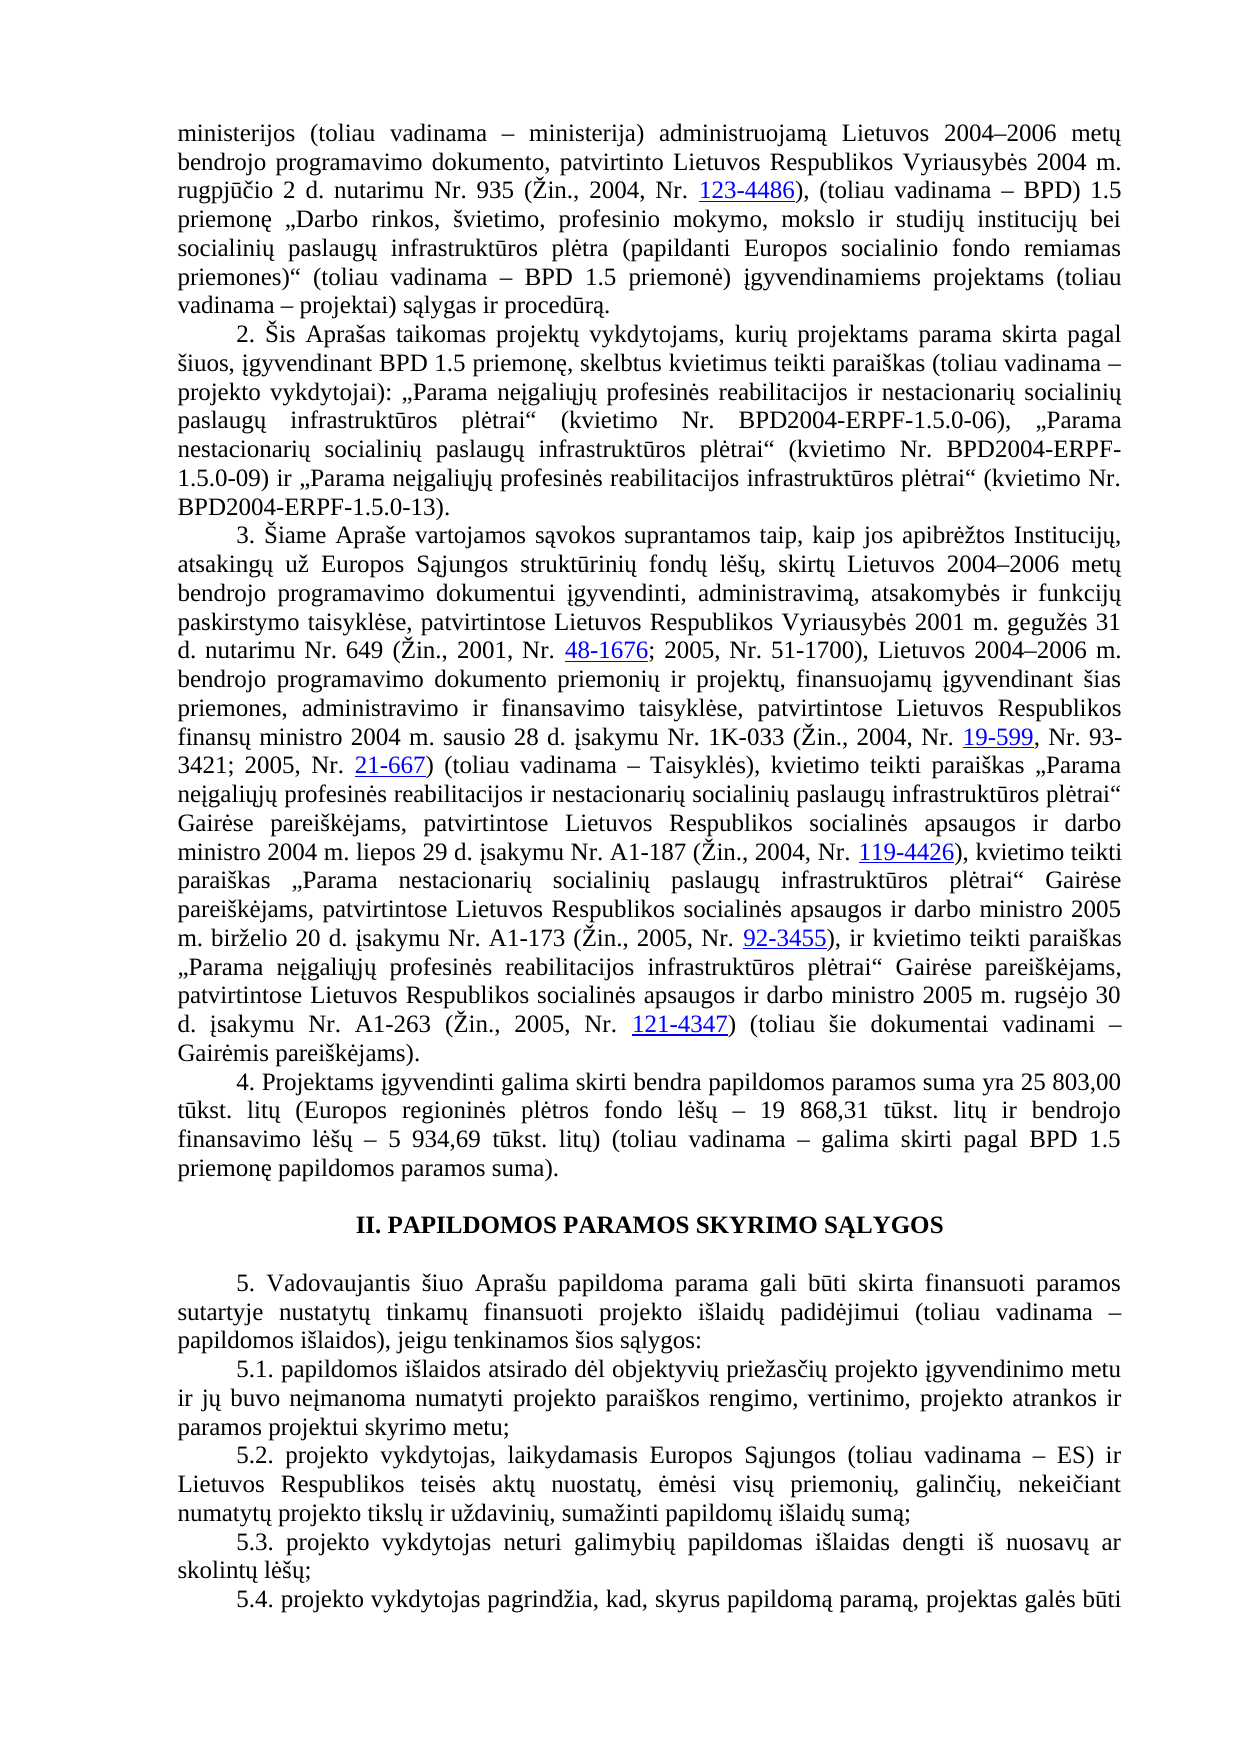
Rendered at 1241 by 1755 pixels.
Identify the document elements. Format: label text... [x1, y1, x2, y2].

text II. PAPILDOMOS PARAMOS SKYRIMO SĄLYGOS [177, 1211, 1122, 1239]
text 5.4. projekto vykdytojas pagrindžia, kad, skyrus papildomą paramą, projektas galės būti [177, 1584, 1122, 1613]
text 2. Šis Aprašas taikomas projektų vykdytojams, kurių projektams parama skirta pagal šiuos, įgyvendinant BPD 1.5 priemonę, skelbtus kvietimus teikti paraiškas (toliau vadinama – projekto vykdytojai): „Parama neįgaliųjų profesinės reabilitacijos ir nestacionarių socialinių paslaugų infrastruktūros plėtrai“ (kvietimo Nr. BPD2004-ERPF-1.5.0-06), „Parama nestacionarių socialinių paslaugų infrastruktūros plėtrai“ (kvietimo Nr. BPD2004-ERPF-1.5.0-09) ir „Parama neįgaliųjų profesinės reabilitacijos infrastruktūros plėtrai“ (kvietimo Nr. BPD2004-ERPF-1.5.0-13). [177, 319, 1122, 521]
text 5.3. projekto vykdytojas neturi galimybių papildomas išlaidas dengti iš nuosavų ar skolintų lėšų; [177, 1527, 1122, 1584]
text 5.1. papildomos išlaidos atsirado dėl objektyvių priežasčių projekto įgyvendinimo metu ir jų buvo neįmanoma numatyti projekto paraiškos rengimo, vertinimo, projekto atrankos ir paramos projektui skyrimo metu; [177, 1354, 1122, 1441]
text ministerijos (toliau vadinama – ministerija) administruojamą Lietuvos 2004–2006 metų bendrojo programavimo dokumento, patvirtinto Lietuvos Respublikos Vyriausybės 2004 m. rugpjūčio 2 d. nutarimu Nr. 935 (Žin., 2004, Nr. 123-4486), (toliau vadinama – BPD) 1.5 priemonę „Darbo rinkos, švietimo, profesinio mokymo, mokslo ir studijų institucijų bei socialinių paslaugų infrastruktūros plėtra (papildanti Europos socialinio fondo remiamas priemones)“ (toliau vadinama – BPD 1.5 priemonė) įgyvendinamiems projektams (toliau vadinama – projektai) sąlygas ir procedūrą. [177, 118, 1122, 319]
text 5. Vadovaujantis šiuo Aprašu papildoma parama gali būti skirta finansuoti paramos sutartyje nustatytų tinkamų finansuoti projekto išlaidų padidėjimui (toliau vadinama – papildomos išlaidos), jeigu tenkinamos šios sąlygos: [177, 1268, 1122, 1354]
text 5.2. projekto vykdytojas, laikydamasis Europos Sąjungos (toliau vadinama – ES) ir Lietuvos Respublikos teisės aktų nuostatų, ėmėsi visų priemonių, galinčių, nekeičiant numatytų projekto tikslų ir uždavinių, sumažinti papildomų išlaidų sumą; [177, 1441, 1122, 1527]
text 3. Šiame Apraše vartojamos sąvokos suprantamos taip, kaip jos apibrėžtos Institucijų, atsakingų už Europos Sąjungos struktūrinių fondų lėšų, skirtų Lietuvos 2004–2006 metų bendrojo programavimo dokumentui įgyvendinti, administravimą, atsakomybės ir funkcijų paskirstymo taisyklėse, patvirtintose Lietuvos Respublikos Vyriausybės 2001 m. gegužės 31 d. nutarimu Nr. 649 (Žin., 2001, Nr. 48-1676; 2005, Nr. 51-1700), Lietuvos 2004–2006 m. bendrojo programavimo dokumento priemonių ir projektų, finansuojamų įgyvendinant šias priemones, administravimo ir finansavimo taisyklėse, patvirtintose Lietuvos Respublikos finansų ministro 2004 m. sausio 28 d. įsakymu Nr. 1K-033 (Žin., 2004, Nr. 19-599, Nr. 93-3421; 2005, Nr. 21-667) (toliau vadinama – Taisyklės), kvietimo teikti paraiškas „Parama neįgaliųjų profesinės reabilitacijos ir nestacionarių socialinių paslaugų infrastruktūros plėtrai“ Gairėse pareiškėjams, patvirtintose Lietuvos Respublikos socialinės apsaugos ir darbo ministro 2004 m. liepos 29 d. įsakymu Nr. A1-187 (Žin., 2004, Nr. 119-4426), kvietimo teikti paraiškas „Parama nestacionarių socialinių paslaugų infrastruktūros plėtrai“ Gairėse pareiškėjams, patvirtintose Lietuvos Respublikos socialinės apsaugos ir darbo ministro 2005 m. birželio 20 d. įsakymu Nr. A1-173 (Žin., 2005, Nr. 92-3455), ir kvietimo teikti paraiškas „Parama neįgaliųjų profesinės reabilitacijos infrastruktūros plėtrai“ Gairėse pareiškėjams, patvirtintose Lietuvos Respublikos socialinės apsaugos ir darbo ministro 2005 m. rugsėjo 30 d. įsakymu Nr. A1-263 (Žin., 2005, Nr. 121-4347) (toliau šie dokumentai vadinami – Gairėmis pareiškėjams). [177, 521, 1122, 1067]
text 4. Projektams įgyvendinti galima skirti bendra papildomos paramos suma yra 25 803,00 tūkst. litų (Europos regioninės plėtros fondo lėšų – 19 868,31 tūkst. litų ir bendrojo finansavimo lėšų – 5 934,69 tūkst. litų) (toliau vadinama – galima skirti pagal BPD 1.5 priemonę papildomos paramos suma). [177, 1067, 1122, 1182]
